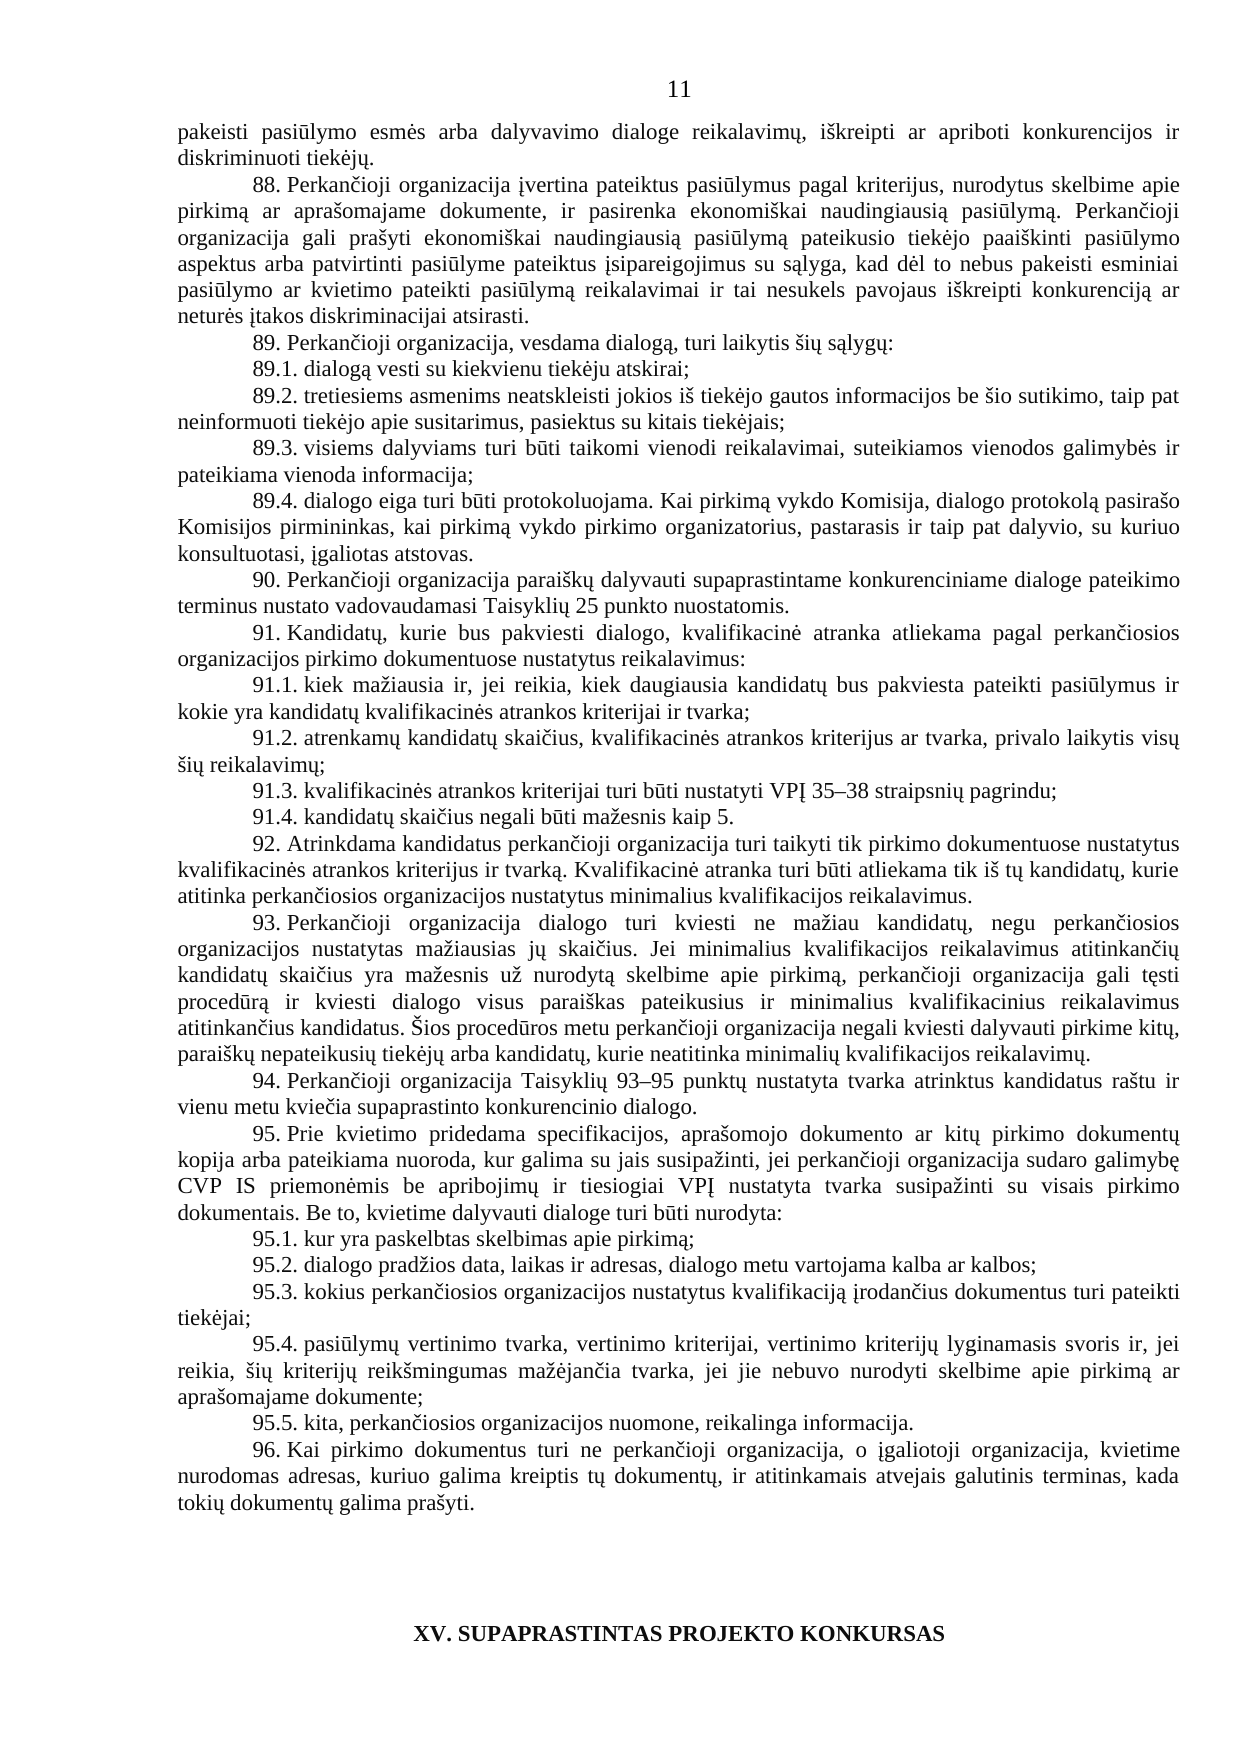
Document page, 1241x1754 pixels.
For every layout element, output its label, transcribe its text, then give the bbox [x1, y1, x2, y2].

text 93. Perkančioji organizacija dialogo turi kviesti ne mažiau kandidatų, negu perkančiosios organizacijos nustatytas mažiausias jų skaičius. Jei minimalius kvalifikacijos reikalavimus atitinkančių kandidatų skaičius yra mažesnis už nurodytą skelbime apie pirkimą, perkančioji organizacija gali tęsti procedūrą ir kviesti dialogo visus paraiškas pateikusius ir minimalius kvalifikacinius reikalavimus atitinkančius kandidatus. Šios procedūros metu perkančioji organizacija negali kviesti dalyvauti pirkime kitų, paraiškų nepateikusių tiekėjų arba kandidatų, kurie neatitinka minimalių kvalifikacijos reikalavimų. [177, 909, 1181, 1067]
text 95.3. kokius perkančiosios organizacijos nustatytus kvalifikaciją įrodančius dokumentus turi pateikti tiekėjai; [177, 1278, 1181, 1330]
text 91.1. kiek mažiausia ir, jei reikia, kiek daugiausia kandidatų bus pakviesta pateikti pasiūlymus ir kokie yra kandidatų kvalifikacinės atrankos kriterijai ir tvarka; [177, 672, 1181, 724]
text 89.4. dialogo eiga turi būti protokoluojama. Kai pirkimą vykdo Komisija, dialogo protokolą pasirašo Komisijos pirmininkas, kai pirkimą vykdo pirkimo organizatorius, pastarasis ir taip pat dalyvio, su kuriuo konsultuotasi, įgaliotas atstovas. [177, 487, 1181, 566]
text 89.1. dialogą vesti su kiekvienu tiekėju atskirai; [177, 355, 1181, 382]
text 92. Atrinkdama kandidatus perkančioji organizacija turi taikyti tik pirkimo dokumentuose nustatytus kvalifikacinės atrankos kriterijus ir tvarką. Kvalifikacinė atranka turi būti atliekama tik iš tų kandidatų, kurie atitinka perkančiosios organizacijos nustatytus minimalius kvalifikacijos reikalavimus. [177, 830, 1181, 909]
text 88. Perkančioji organizacija įvertina pateiktus pasiūlymus pagal kriterijus, nurodytus skelbime apie pirkimą ar aprašomajame dokumente, ir pasirenka ekonomiškai naudingiausią pasiūlymą. Perkančioji organizacija gali prašyti ekonomiškai naudingiausią pasiūlymą pateikusio tiekėjo paaiškinti pasiūlymo aspektus arba patvirtinti pasiūlyme pateiktus įsipareigojimus su sąlyga, kad dėl to nebus pakeisti esminiai pasiūlymo ar kvietimo pateikti pasiūlymą reikalavimai ir tai nesukels pavojaus iškreipti konkurenciją ar neturės įtakos diskriminacijai atsirasti. [177, 171, 1181, 329]
text 95. Prie kvietimo pridedama specifikacijos, aprašomojo dokumento ar kitų pirkimo dokumentų kopija arba pateikiama nuoroda, kur galima su jais susipažinti, jei perkančioji organizacija sudaro galimybę CVP IS priemonėmis be apribojimų ir tiesiogiai VPĮ nustatyta tvarka susipažinti su visais pirkimo dokumentais. Be to, kvietime dalyvauti dialoge turi būti nurodyta: [177, 1119, 1181, 1225]
text 94. Perkančioji organizacija Taisyklių 93–95 punktų nustatyta tvarka atrinktus kandidatus raštu ir vienu metu kviečia supaprastinto konkurencinio dialogo. [177, 1067, 1181, 1119]
text 95.1. kur yra paskelbtas skelbimas apie pirkimą; [177, 1225, 1181, 1251]
text 89. Perkančioji organizacija, vesdama dialogą, turi laikytis šių sąlygų: [177, 329, 1181, 355]
text pakeisti pasiūlymo esmės arba dalyvavimo dialoge reikalavimų, iškreipti ar apriboti konkurencijos ir diskriminuoti tiekėjų. [177, 118, 1181, 171]
text 95.2. dialogo pradžios data, laikas ir adresas, dialogo metu vartojama kalba ar kalbos; [177, 1251, 1181, 1278]
text 95.4. pasiūlymų vertinimo tvarka, vertinimo kriterijai, vertinimo kriterijų lyginamasis svoris ir, jei reikia, šių kriterijų reikšmingumas mažėjančia tvarka, jei jie nebuvo nurodyti skelbime apie pirkimą ar aprašomajame dokumente; [177, 1330, 1181, 1409]
text 91. Kandidatų, kurie bus pakviesti dialogo, kvalifikacinė atranka atliekama pagal perkančiosios organizacijos pirkimo dokumentuose nustatytus reikalavimus: [177, 619, 1181, 672]
text 90. Perkančioji organizacija paraiškų dalyvauti supaprastintame konkurenciniame dialoge pateikimo terminus nustato vadovaudamasi Taisyklių 25 punkto nuostatomis. [177, 566, 1181, 619]
text 91.2. atrenkamų kandidatų skaičius, kvalifikacinės atrankos kriterijus ar tvarka, privalo laikytis visų šių reikalavimų; [177, 724, 1181, 777]
text 95.5. kita, perkančiosios organizacijos nuomone, reikalinga informacija. [177, 1409, 1181, 1436]
text 96. Kai pirkimo dokumentus turi ne perkančioji organizacija, o įgaliotoji organizacija, kvietime nurodomas adresas, kuriuo galima kreiptis tų dokumentų, ir atitinkamais atvejais galutinis terminas, kada tokių dokumentų galima prašyti. [177, 1436, 1181, 1515]
text 89.3. visiems dalyviams turi būti taikomi vienodi reikalavimai, suteikiamos vienodos galimybės ir pateikiama vienoda informacija; [177, 434, 1181, 487]
text 91.4. kandidatų skaičius negali būti mažesnis kaip 5. [177, 803, 1181, 830]
text 91.3. kvalifikacinės atrankos kriterijai turi būti nustatyti VPĮ 35–38 straipsnių pagrindu; [177, 777, 1181, 803]
text 89.2. tretiesiems asmenims neatskleisti jokios iš tiekėjo gautos informacijos be šio sutikimo, taip pat neinformuoti tiekėjo apie susitarimus, pasiektus su kitais tiekėjais; [177, 382, 1181, 434]
text XV. SUPAPRASTINTAS PROJEKTO KONKURSAS [177, 1620, 1181, 1647]
